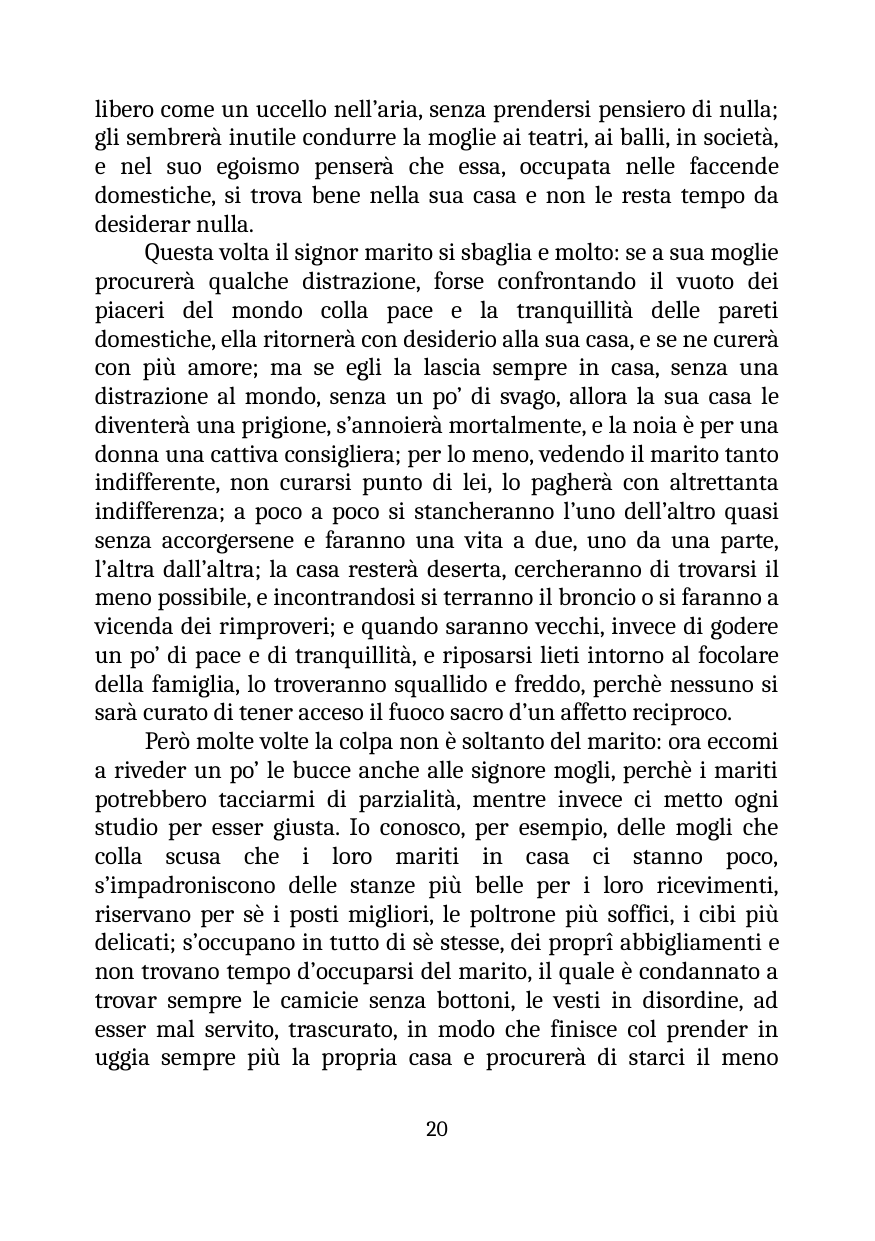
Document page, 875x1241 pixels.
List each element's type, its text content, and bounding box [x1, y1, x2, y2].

text Però molte volte la colpa non è soltanto del marito: ora eccomi a riveder un po’ le bucce anche alle signore mogli, perchè i mariti potrebbero tacciarmi di parzialità, mentre invece ci metto ogni studio per esser giusta. Io conosco, per esempio, delle mogli che colla scusa che i loro mariti in casa ci stanno poco, s’impadroniscono delle stanze più belle per i loro ricevimenti, riservano per sè i posti migliori, le poltrone più soffici, i cibi più delicati; s’occupano in tutto di sè stesse, dei proprî abbigliamenti e non trovano tempo d’occuparsi del marito, il quale è condannato a trovar sempre le camicie senza bottoni, le vesti in disordine, ad esser mal servito, trascurato, in modo che finisce col prender in uggia sempre più la propria casa e procurerà di starci il meno [94, 727, 779, 1072]
text libero come un uccello nell’aria, senza prendersi pensiero di nulla; gli sembrerà inutile condurre la moglie ai teatri, ai balli, in società, e nel suo egoismo penserà che essa, occupata nelle faccende domestiche, si trova bene nella sua casa e non le resta tempo da desiderar nulla. [94, 94, 779, 238]
text Questa volta il signor marito si sbaglia e molto: se a sua moglie procurerà qualche distrazione, forse confrontando il vuoto dei piaceri del mondo colla pace e la tranquillità delle pareti domestiche, ella ritornerà con desiderio alla sua casa, e se ne curerà con più amore; ma se egli la lascia sempre in casa, senza una distrazione al mondo, senza un po’ di svago, allora la sua casa le diventerà una prigione, s’annoierà mortalmente, e la noia è per una donna una cattiva consigliera; per lo meno, vedendo il marito tanto indifferente, non curarsi punto di lei, lo pagherà con altrettanta indifferenza; a poco a poco si stancheranno l’uno dell’altro quasi senza accorgersene e faranno una vita a due, uno da una parte, l’altra dall’altra; la casa resterà deserta, cercheranno di trovarsi il meno possibile, e incontrandosi si terranno il broncio o si faranno a vicenda dei rimproveri; e quando saranno vecchi, invece di godere un po’ di pace e di tranquillità, e riposarsi lieti intorno al focolare della famiglia, lo troveranno squallido e freddo, perchè nessuno si sarà curato di tener acceso il fuoco sacro d’un affetto reciproco. [94, 238, 779, 727]
